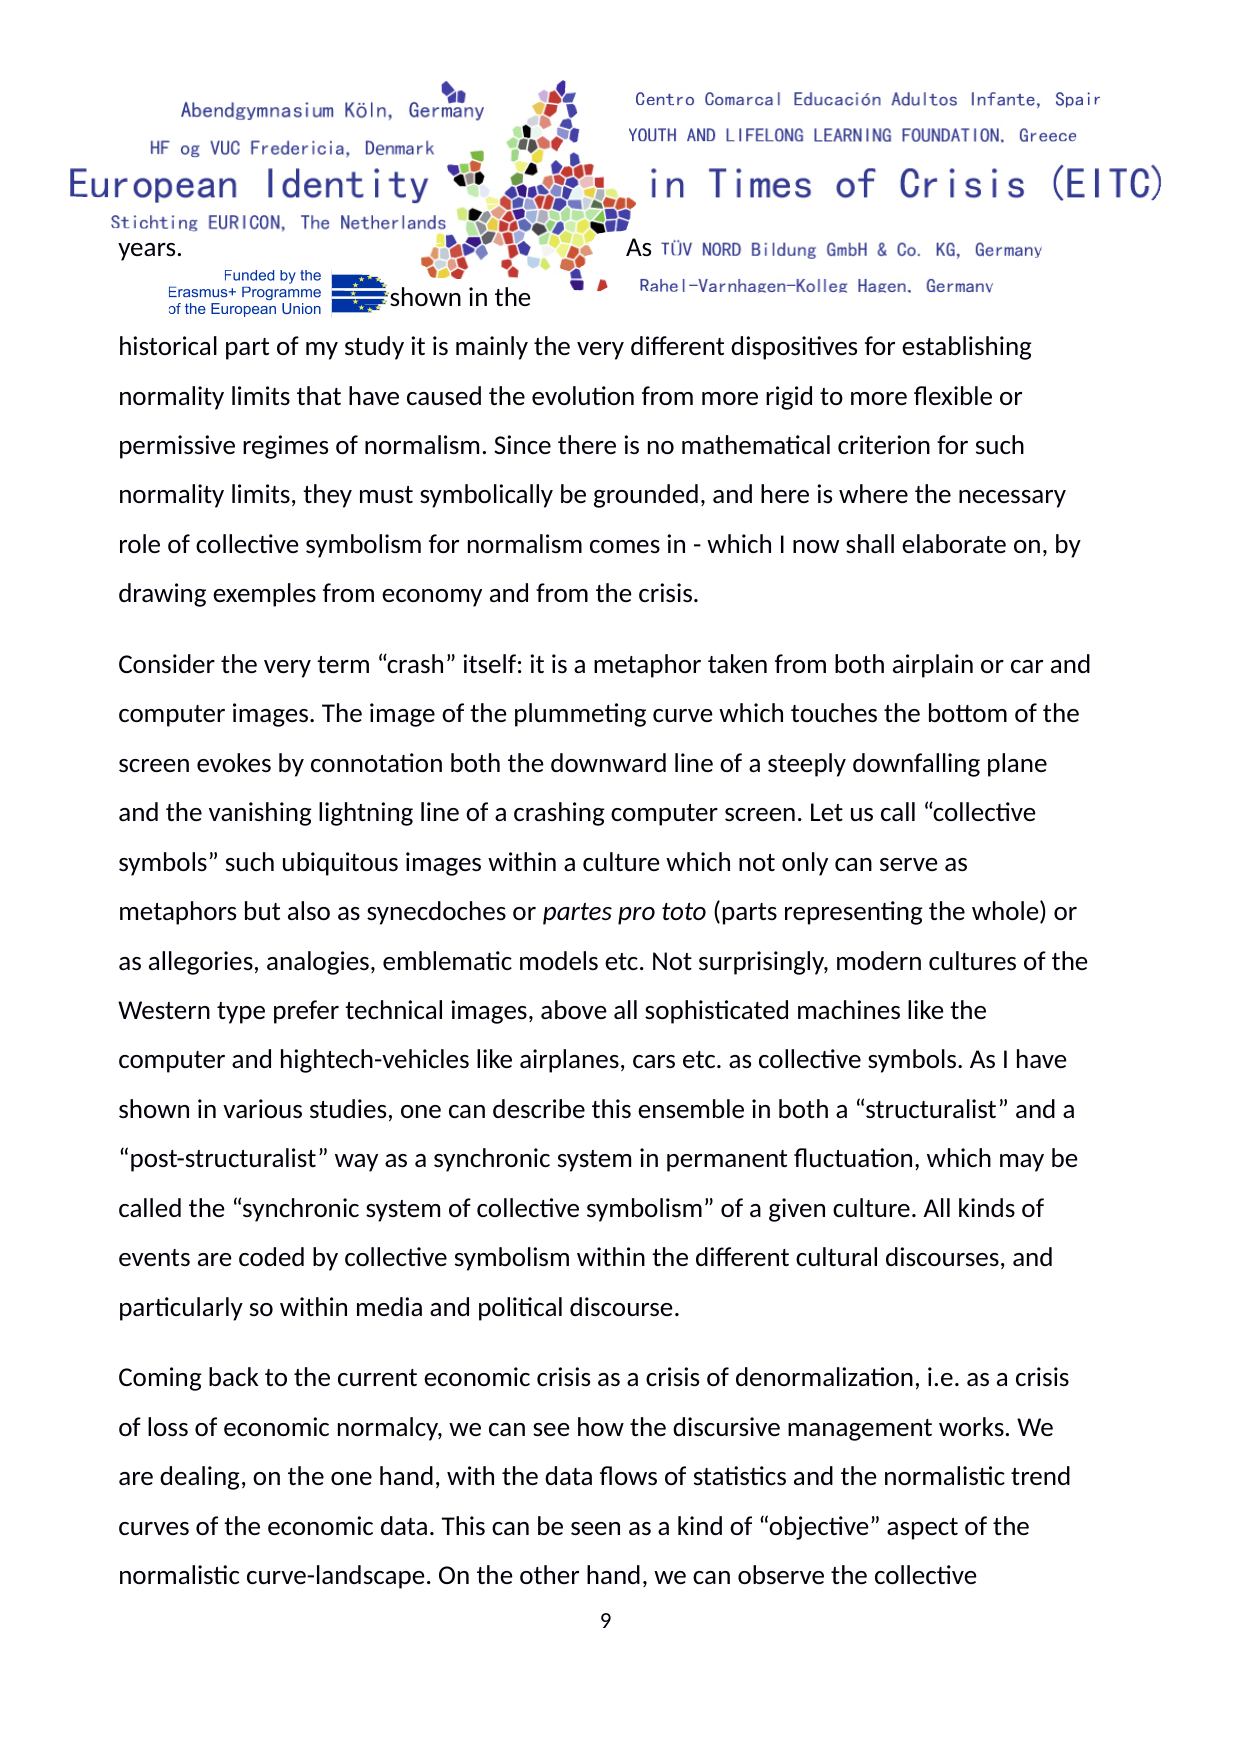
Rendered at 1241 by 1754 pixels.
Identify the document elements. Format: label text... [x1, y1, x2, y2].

text Coming back to the current economic crisis as a crisis of denormalization, i.e. as a crisis of loss of economic normalcy, we can see how the discursive management works. We are dealing, on the one hand, with the data flows of statistics and the normalistic trend curves of the economic data. This can be seen as a kind of “objective” aspect of the normalistic curve-landscape. On the other hand, we can observe the collective [118, 1360, 1092, 1591]
text years. As shown in the historical part of my study it is mainly the very different dispositives for establishing normality limits that have caused the evolution from more rigid to more flexible or permissive regimes of normalism. Since there is no mathematical criterion for such normality limits, they must symbolically be grounded, and here is where the necessary role of collective symbolism for normalism comes in - which I now shall elaborate on, by drawing exemples from economy and from the crisis. [118, 201, 1092, 609]
text Consider the very term “crash” itself: it is a metaphor taken from both airplain or car and computer images. The image of the plummeting curve which touches the bottom of the screen evokes by connotation both the downward line of a steeply downfalling plane and the vanishing lightning line of a crashing computer screen. Let us call “collective symbols” such ubiquitous images within a culture which not only can serve as metaphors but also as synecdoches or partes pro toto (parts representing the whole) or as allegories, analogies, emblematic models etc. Not surprisingly, modern cultures of the Western type prefer technical images, above all sophisticated machines like the computer and hightech-vehicles like airplanes, cars etc. as collective symbols. As I have shown in various studies, one can describe this ensemble in both a “structuralist” and a “post-structuralist” way as a synchronic system in permanent fluctuation, which may be called the “synchronic system of collective symbolism” of a given culture. All kinds of events are coded by collective symbolism within the different cultural discourses, and particularly so within media and political discourse. [118, 647, 1092, 1323]
